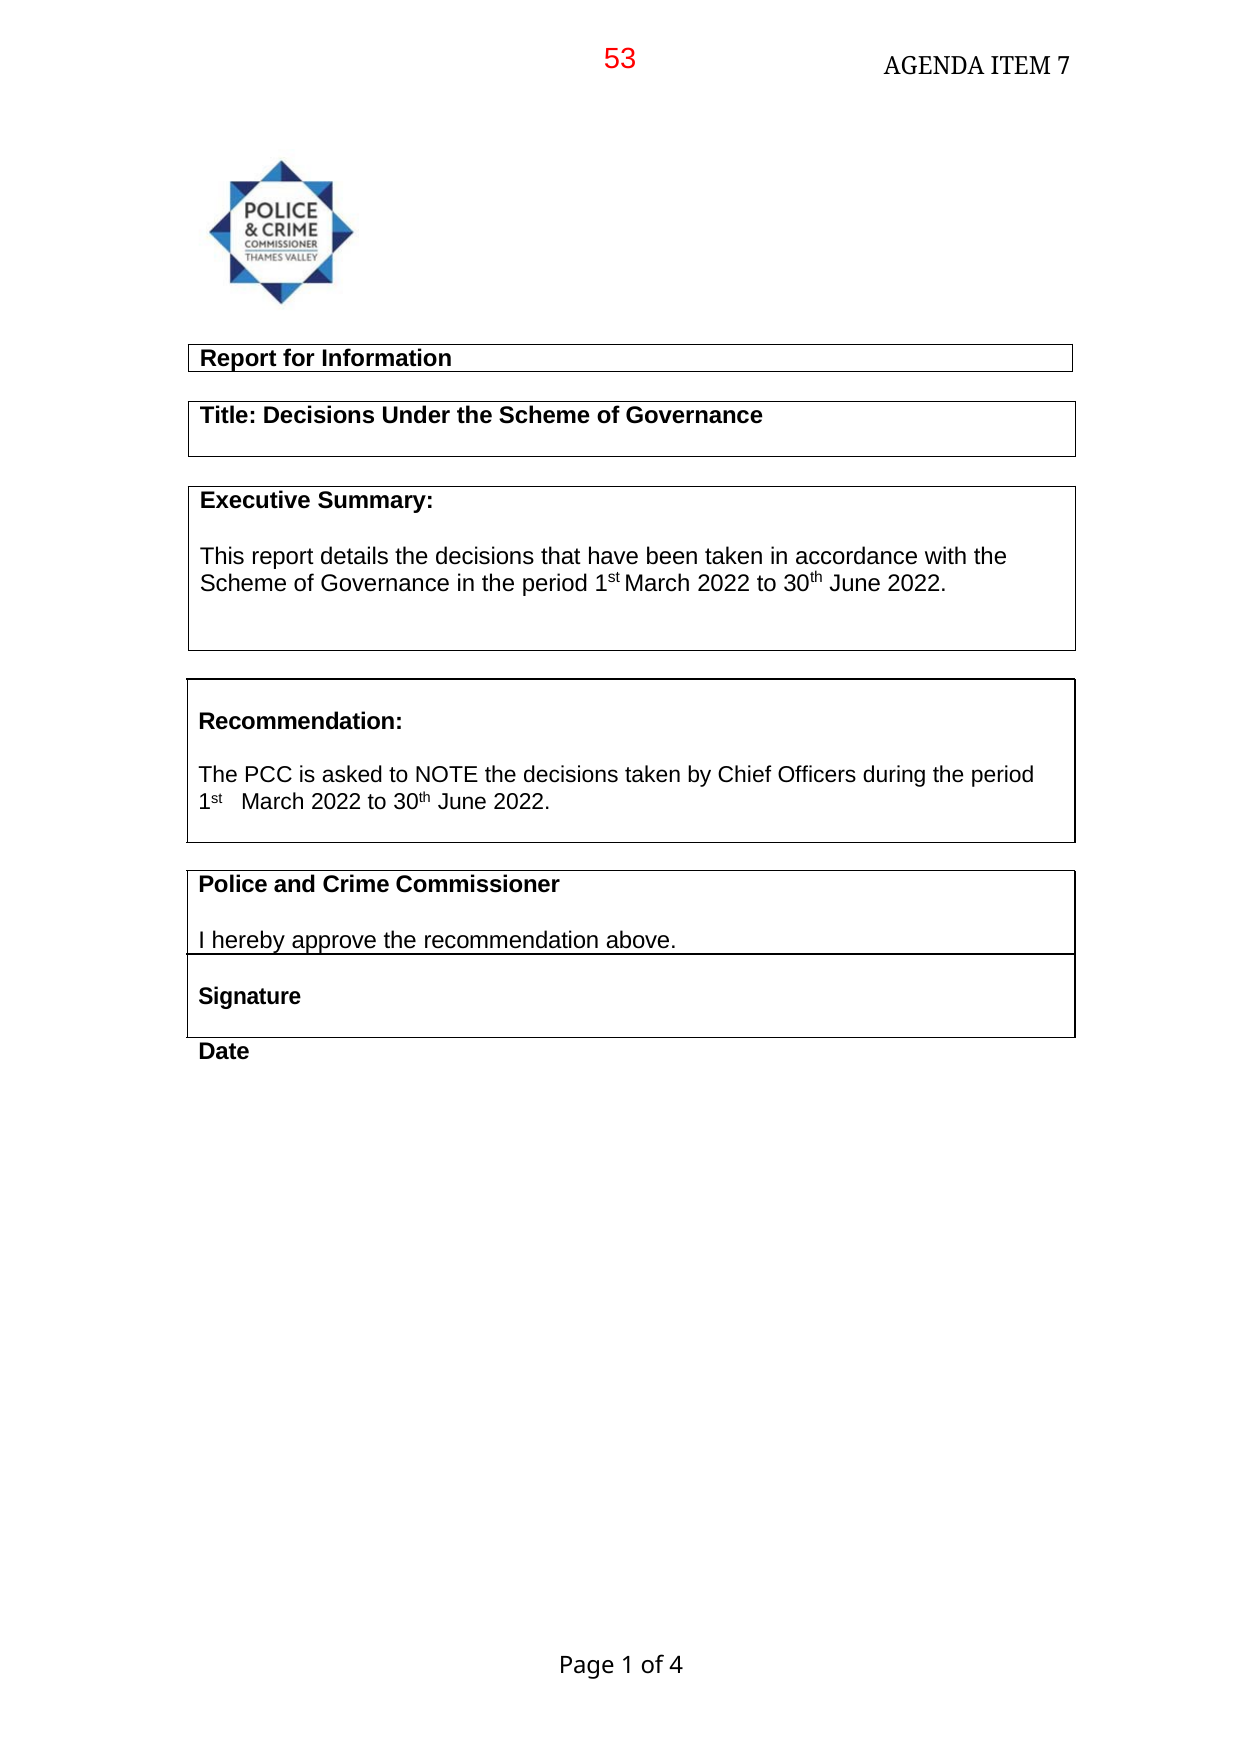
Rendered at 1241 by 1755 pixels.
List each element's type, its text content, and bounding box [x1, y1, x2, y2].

text This report details the decisions that have been taken in accordance with the Scheme of Governance in the period 1st March 2022 to 30th June 2022. [199, 542, 1011, 597]
text Executive Summary: [199, 487, 1074, 514]
text Report for Information [199, 345, 1072, 371]
text Page 1 of 4 [175, 1648, 1066, 1680]
text Title: Decisions Under the Scheme of Governance [199, 402, 1074, 429]
